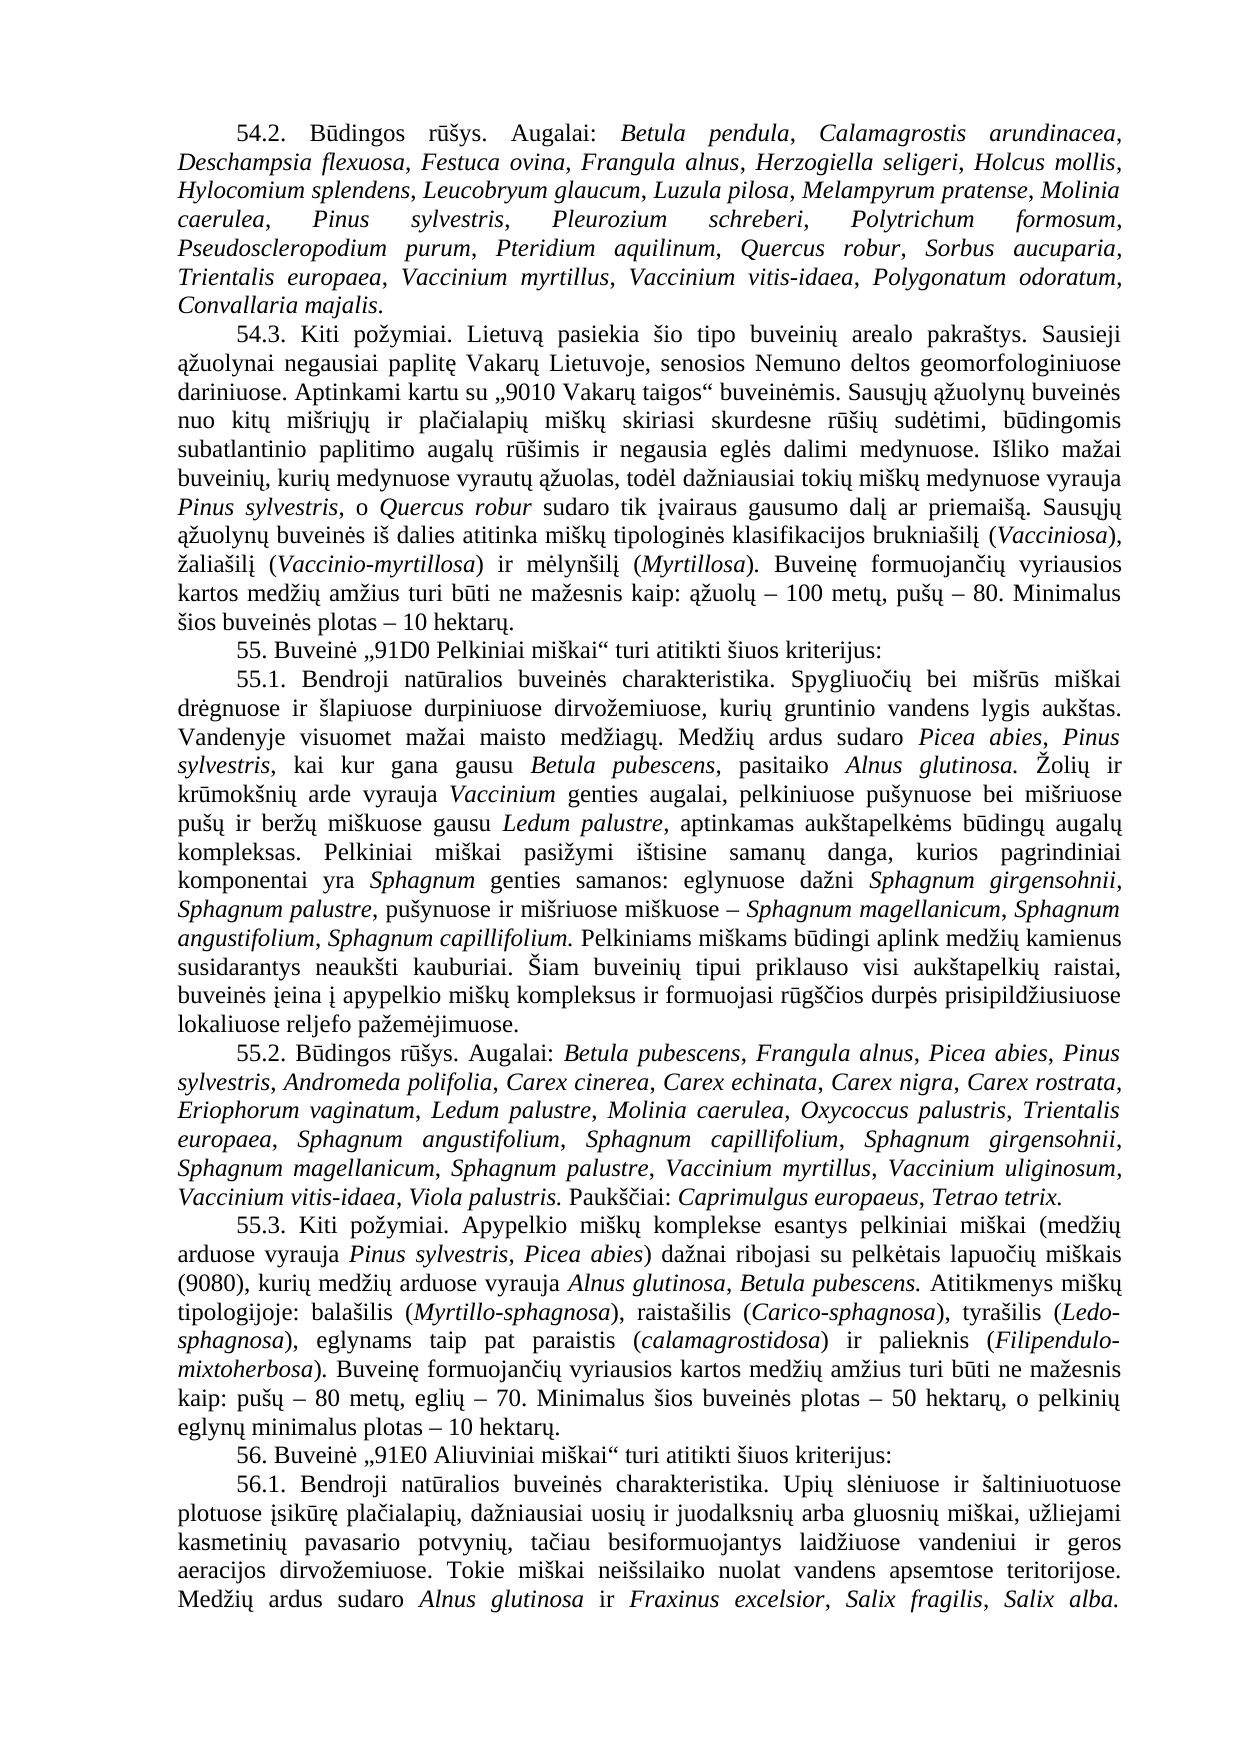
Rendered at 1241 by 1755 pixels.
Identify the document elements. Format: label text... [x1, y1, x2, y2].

text 55.1. Bendroji natūralios buveinės charakteristika. Spygliuočių bei mišrūs miškai drėgnuose ir šlapiuose durpiniuose dirvožemiuose, kurių gruntinio vandens lygis aukštas. Vandenyje visuomet mažai maisto medžiagų. Medžių ardus sudaro Picea abies, Pinus sylvestris, kai kur gana gausu Betula pubescens, pasitaiko Alnus glutinosa. Žolių ir krūmokšnių arde vyrauja Vaccinium genties augalai, pelkiniuose pušynuose bei mišriuose pušų ir beržų miškuose gausu Ledum palustre, aptinkamas aukštapelkėms būdingų augalų kompleksas. Pelkiniai miškai pasižymi ištisine samanų danga, kurios pagrindiniai komponentai yra Sphagnum genties samanos: eglynuose dažni Sphagnum girgensohnii, Sphagnum palustre, pušynuose ir mišriuose miškuose – Sphagnum magellanicum, Sphagnum angustifolium, Sphagnum capillifolium. Pelkiniams miškams būdingi aplink medžių kamienus susidarantys neaukšti kauburiai. Šiam buveinių tipui priklauso visi aukštapelkių raistai, buveinės įeina į apypelkio miškų kompleksus ir formuojasi rūgščios durpės prisipildžiusiuose lokaliuose reljefo pažemėjimuose. [177, 664, 1122, 1038]
text 54.3. Kiti požymiai. Lietuvą pasiekia šio tipo buveinių arealo pakraštys. Sausieji ąžuolynai negausiai paplitę Vakarų Lietuvoje, senosios Nemuno deltos geomorfologiniuose dariniuose. Aptinkami kartu su „9010 Vakarų taigos“ buveinėmis. Sausųjų ąžuolynų buveinės nuo kitų mišriųjų ir plačialapių miškų skiriasi skurdesne rūšių sudėtimi, būdingomis subatlantinio paplitimo augalų rūšimis ir negausia eglės dalimi medynuose. Išliko mažai buveinių, kurių medynuose vyrautų ąžuolas, todėl dažniausiai tokių miškų medynuose vyrauja Pinus sylvestris, o Quercus robur sudaro tik įvairaus gausumo dalį ar priemaišą. Sausųjų ąžuolynų buveinės iš dalies atitinka miškų tipologinės klasifikacijos brukniašilį (Vacciniosa), žaliašilį (Vaccinio-myrtillosa) ir mėlynšilį (Myrtillosa). Buveinę formuojančių vyriausios kartos medžių amžius turi būti ne mažesnis kaip: ąžuolų – 100 metų, pušų – 80. Minimalus šios buveinės plotas – 10 hektarų. [177, 319, 1122, 636]
text 55. Buveinė „91D0 Pelkiniai miškai“ turi atitikti šiuos kriterijus: [177, 636, 1122, 664]
text 56.1. Bendroji natūralios buveinės charakteristika. Upių slėniuose ir šaltiniuotuose plotuose įsikūrę plačialapių, dažniausiai uosių ir juodalksnių arba gluosnių miškai, užliejami kasmetinių pavasario potvynių, tačiau besiformuojantys laidžiuose vandeniui ir geros aeracijos dirvožemiuose. Tokie miškai neišsilaiko nuolat vandens apsemtose teritorijose. Medžių ardus sudaro Alnus glutinosa ir Fraxinus excelsior, Salix fragilis, Salix alba. [177, 1469, 1122, 1613]
text 56. Buveinė „91E0 Aliuviniai miškai“ turi atitikti šiuos kriterijus: [177, 1441, 1122, 1469]
text 55.3. Kiti požymiai. Apypelkio miškų komplekse esantys pelkiniai miškai (medžių arduose vyrauja Pinus sylvestris, Picea abies) dažnai ribojasi su pelkėtais lapuočių miškais (9080), kurių medžių arduose vyrauja Alnus glutinosa, Betula pubescens. Atitikmenys miškų tipologijoje: balašilis (Myrtillo-sphagnosa), raistašilis (Carico-sphagnosa), tyrašilis (Ledo-sphagnosa), eglynams taip pat paraistis (calamagrostidosa) ir palieknis (Filipendulo-mixtoherbosa). Buveinę formuojančių vyriausios kartos medžių amžius turi būti ne mažesnis kaip: pušų – 80 metų, eglių – 70. Minimalus šios buveinės plotas – 50 hektarų, o pelkinių eglynų minimalus plotas – 10 hektarų. [177, 1211, 1122, 1441]
text 55.2. Būdingos rūšys. Augalai: Betula pubescens, Frangula alnus, Picea abies, Pinus sylvestris, Andromeda polifolia, Carex cinerea, Carex echinata, Carex nigra, Carex rostrata, Eriophorum vaginatum, Ledum palustre, Molinia caerulea, Oxycoccus palustris, Trientalis europaea, Sphagnum angustifolium, Sphagnum capillifolium, Sphagnum girgensohnii, Sphagnum magellanicum, Sphagnum palustre, Vaccinium myrtillus, Vaccinium uliginosum, Vaccinium vitis-idaea, Viola palustris. Paukščiai: Caprimulgus europaeus, Tetrao tetrix. [177, 1038, 1122, 1211]
text 54.2. Būdingos rūšys. Augalai: Betula pendula, Calamagrostis arundinacea, Deschampsia flexuosa, Festuca ovina, Frangula alnus, Herzogiella seligeri, Holcus mollis, Hylocomium splendens, Leucobryum glaucum, Luzula pilosa, Melampyrum pratense, Molinia caerulea, Pinus sylvestris, Pleurozium schreberi, Polytrichum formosum, Pseudoscleropodium purum, Pteridium aquilinum, Quercus robur, Sorbus aucuparia, Trientalis europaea, Vaccinium myrtillus, Vaccinium vitis-idaea, Polygonatum odoratum, Convallaria majalis. [177, 118, 1122, 319]
